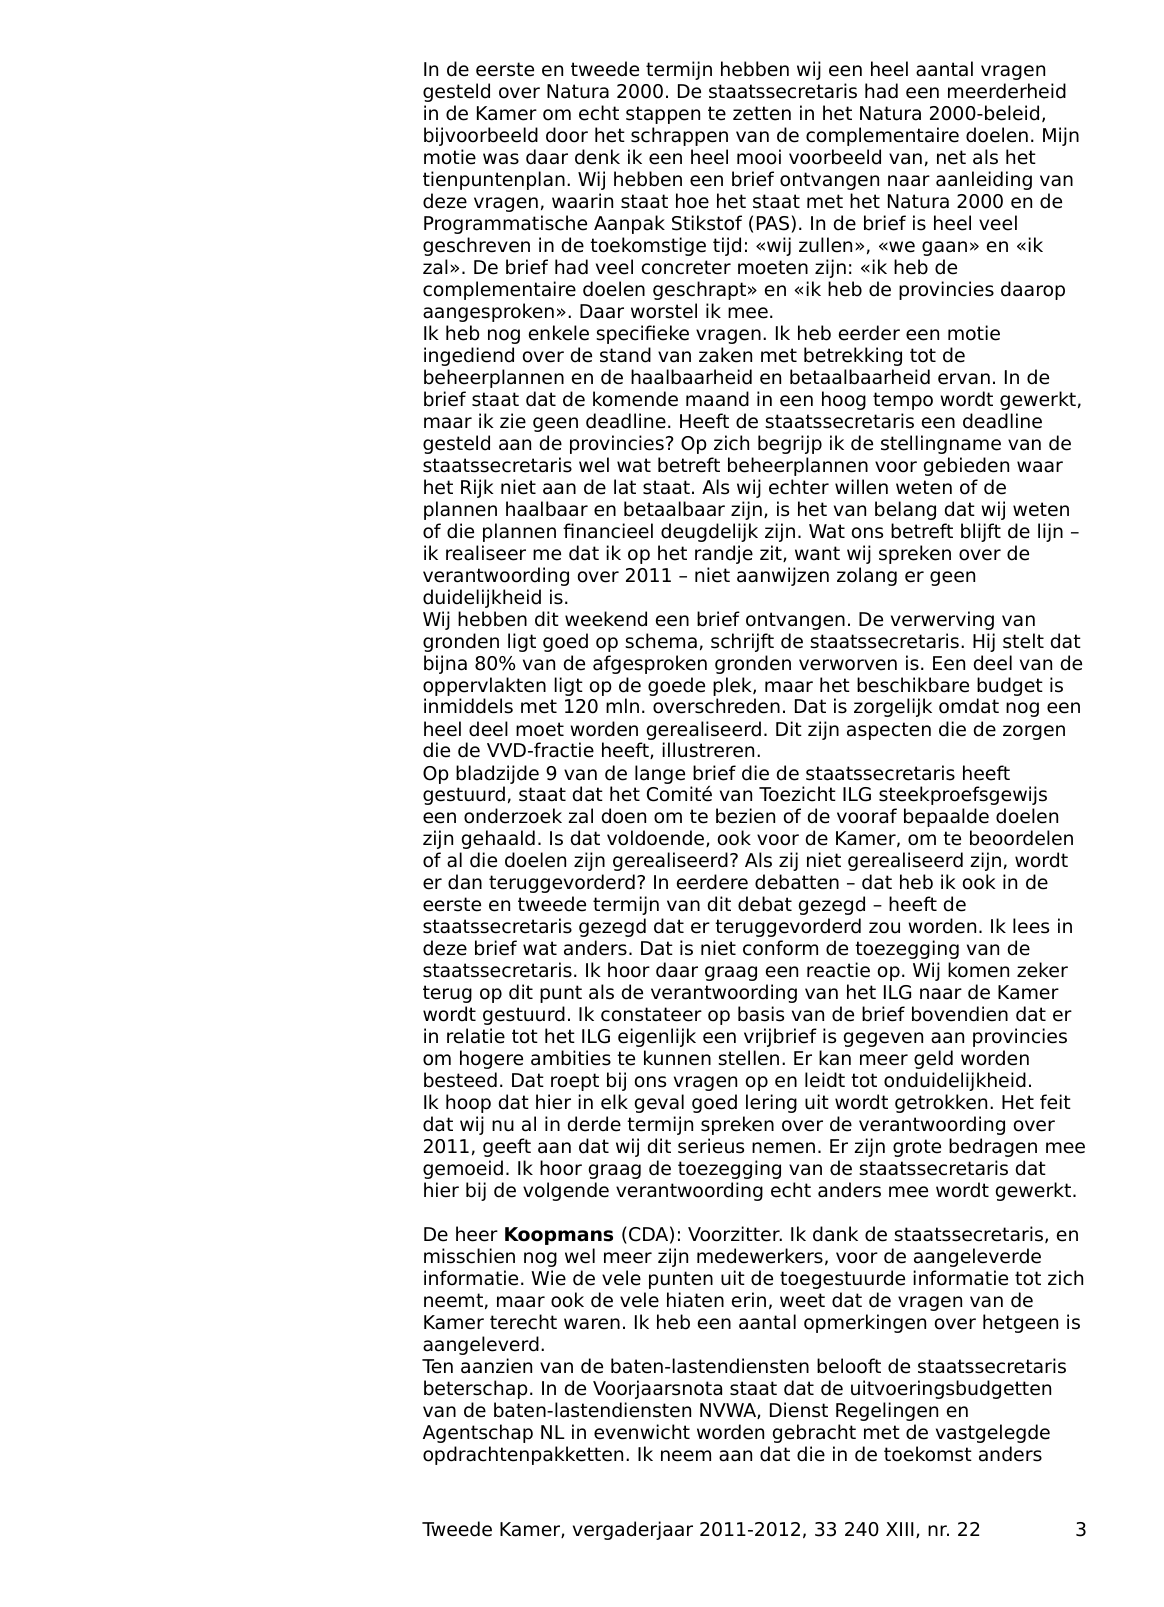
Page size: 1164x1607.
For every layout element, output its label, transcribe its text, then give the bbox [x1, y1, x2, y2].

text Wij hebben dit weekend een brief ontvangen. De verwerving van gronden ligt goed op schema, schrijft de staatssecretaris. Hij stelt dat bijna 80% van de afgesproken gronden verworven is. Een deel van de oppervlakten ligt op de goede plek, maar het beschikbare budget is inmiddels met 120 mln. overschreden. Dat is zorgelijk omdat nog een heel deel moet worden gerealiseerd. Dit zijn aspecten die de zorgen die de VVD-fractie heeft, illustreren. [422, 608, 1087, 762]
text De heer Koopmans (CDA): Voorzitter. Ik dank de staatssecretaris, en misschien nog wel meer zijn medewerkers, voor de aangeleverde informatie. Wie de vele punten uit de toegestuurde informatie tot zich neemt, maar ook de vele hiaten erin, weet dat de vragen van de Kamer terecht waren. Ik heb een aantal opmerkingen over hetgeen is aangeleverd. [422, 1224, 1087, 1356]
text Ik heb nog enkele specifieke vragen. Ik heb eerder een motie ingediend over de stand van zaken met betrekking tot de beheerplannen en de haalbaarheid en betaalbaarheid ervan. In de brief staat dat de komende maand in een hoog tempo wordt gewerkt, maar ik zie geen deadline. Heeft de staatssecretaris een deadline gesteld aan de provincies? Op zich begrijp ik de stellingname van de staatssecretaris wel wat betreft beheerplannen voor gebieden waar het Rijk niet aan de lat staat. Als wij echter willen weten of de plannen haalbaar en betaalbaar zijn, is het van belang dat wij weten of die plannen financieel deugdelijk zijn. Wat ons betreft blijft de lijn – ik realiseer me dat ik op het randje zit, want wij spreken over de verantwoording over 2011 – niet aanwijzen zolang er geen duidelijkheid is. [422, 323, 1087, 608]
text Ten aanzien van de baten-lastendiensten belooft de staatssecretaris beterschap. In de Voorjaarsnota staat dat de uitvoeringsbudgetten van de baten-lastendiensten NVWA, Dienst Regelingen en Agentschap NL in evenwicht worden gebracht met de vastgelegde opdrachtenpakketten. Ik neem aan dat die in de toekomst anders [422, 1356, 1087, 1466]
text In de eerste en tweede termijn hebben wij een heel aantal vragen gesteld over Natura 2000. De staatssecretaris had een meerderheid in de Kamer om echt stappen te zetten in het Natura 2000-beleid, bijvoorbeeld door het schrappen van de complementaire doelen. Mijn motie was daar denk ik een heel mooi voorbeeld van, net als het tienpuntenplan. Wij hebben een brief ontvangen naar aanleiding van deze vragen, waarin staat hoe het staat met het Natura 2000 en de Programmatische Aanpak Stikstof (PAS). In de brief is heel veel geschreven in de toekomstige tijd: «wij zullen», «we gaan» en «ik zal». De brief had veel concreter moeten zijn: «ik heb de complementaire doelen geschrapt» en «ik heb de provincies daarop aangesproken». Daar worstel ik mee. [422, 59, 1087, 323]
text Op bladzijde 9 van de lange brief die de staatssecretaris heeft gestuurd, staat dat het Comité van Toezicht ILG steekproefsgewijs een onderzoek zal doen om te bezien of de vooraf bepaalde doelen zijn gehaald. Is dat voldoende, ook voor de Kamer, om te beoordelen of al die doelen zijn gerealiseerd? Als zij niet gerealiseerd zijn, wordt er dan teruggevorderd? In eerdere debatten – dat heb ik ook in de eerste en tweede termijn van dit debat gezegd – heeft de staatssecretaris gezegd dat er teruggevorderd zou worden. Ik lees in deze brief wat anders. Dat is niet conform de toezegging van de staatssecretaris. Ik hoor daar graag een reactie op. Wij komen zeker terug op dit punt als de verantwoording van het ILG naar de Kamer wordt gestuurd. Ik constateer op basis van de brief bovendien dat er in relatie tot het ILG eigenlijk een vrijbrief is gegeven aan provincies om hogere ambities te kunnen stellen. Er kan meer geld worden besteed. Dat roept bij ons vragen op en leidt tot onduidelijkheid. [422, 762, 1087, 1092]
text Ik hoop dat hier in elk geval goed lering uit wordt getrokken. Het feit dat wij nu al in derde termijn spreken over de verantwoording over 2011, geeft aan dat wij dit serieus nemen. Er zijn grote bedragen mee gemoeid. Ik hoor graag de toezegging van de staatssecretaris dat hier bij de volgende verantwoording echt anders mee wordt gewerkt. [422, 1092, 1087, 1202]
